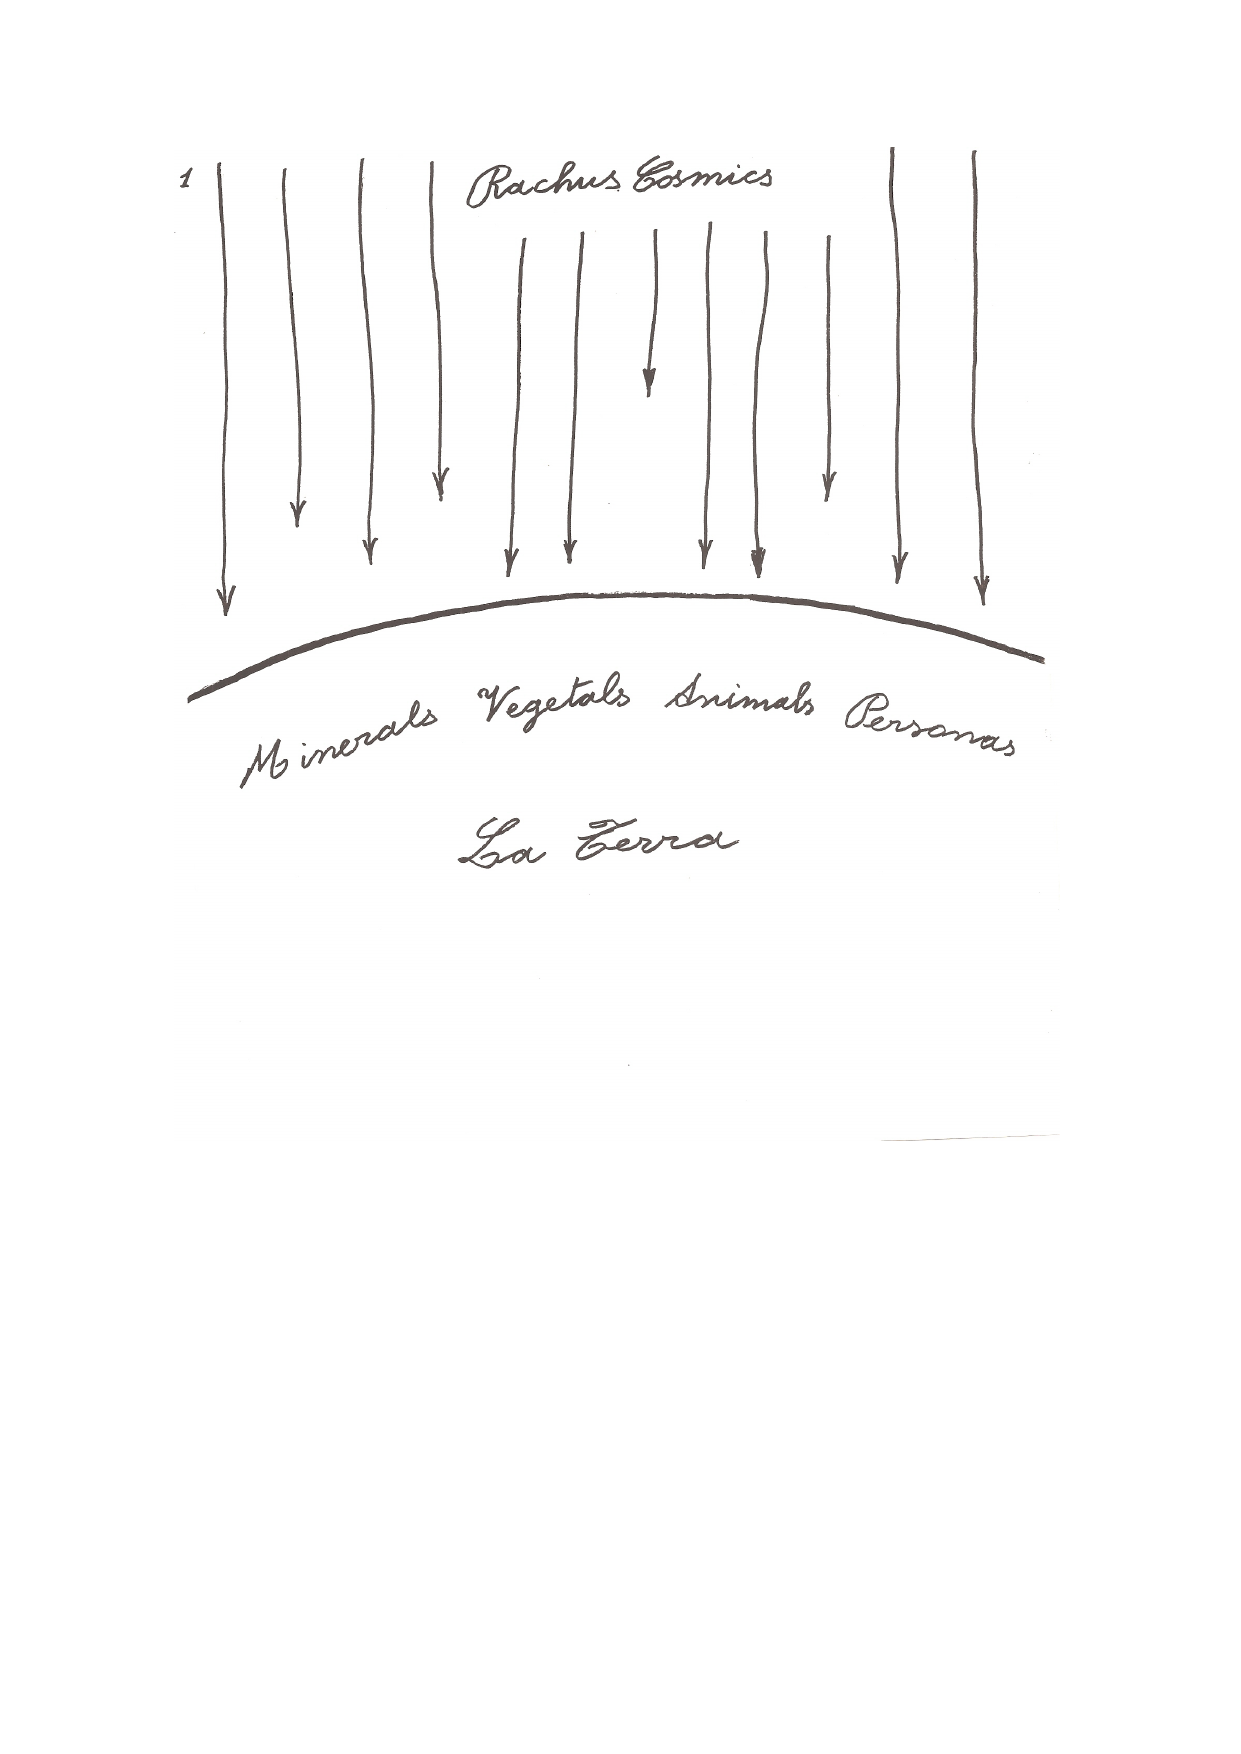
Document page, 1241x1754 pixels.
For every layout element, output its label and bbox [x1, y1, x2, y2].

picture [173, 147, 1060, 1141]
